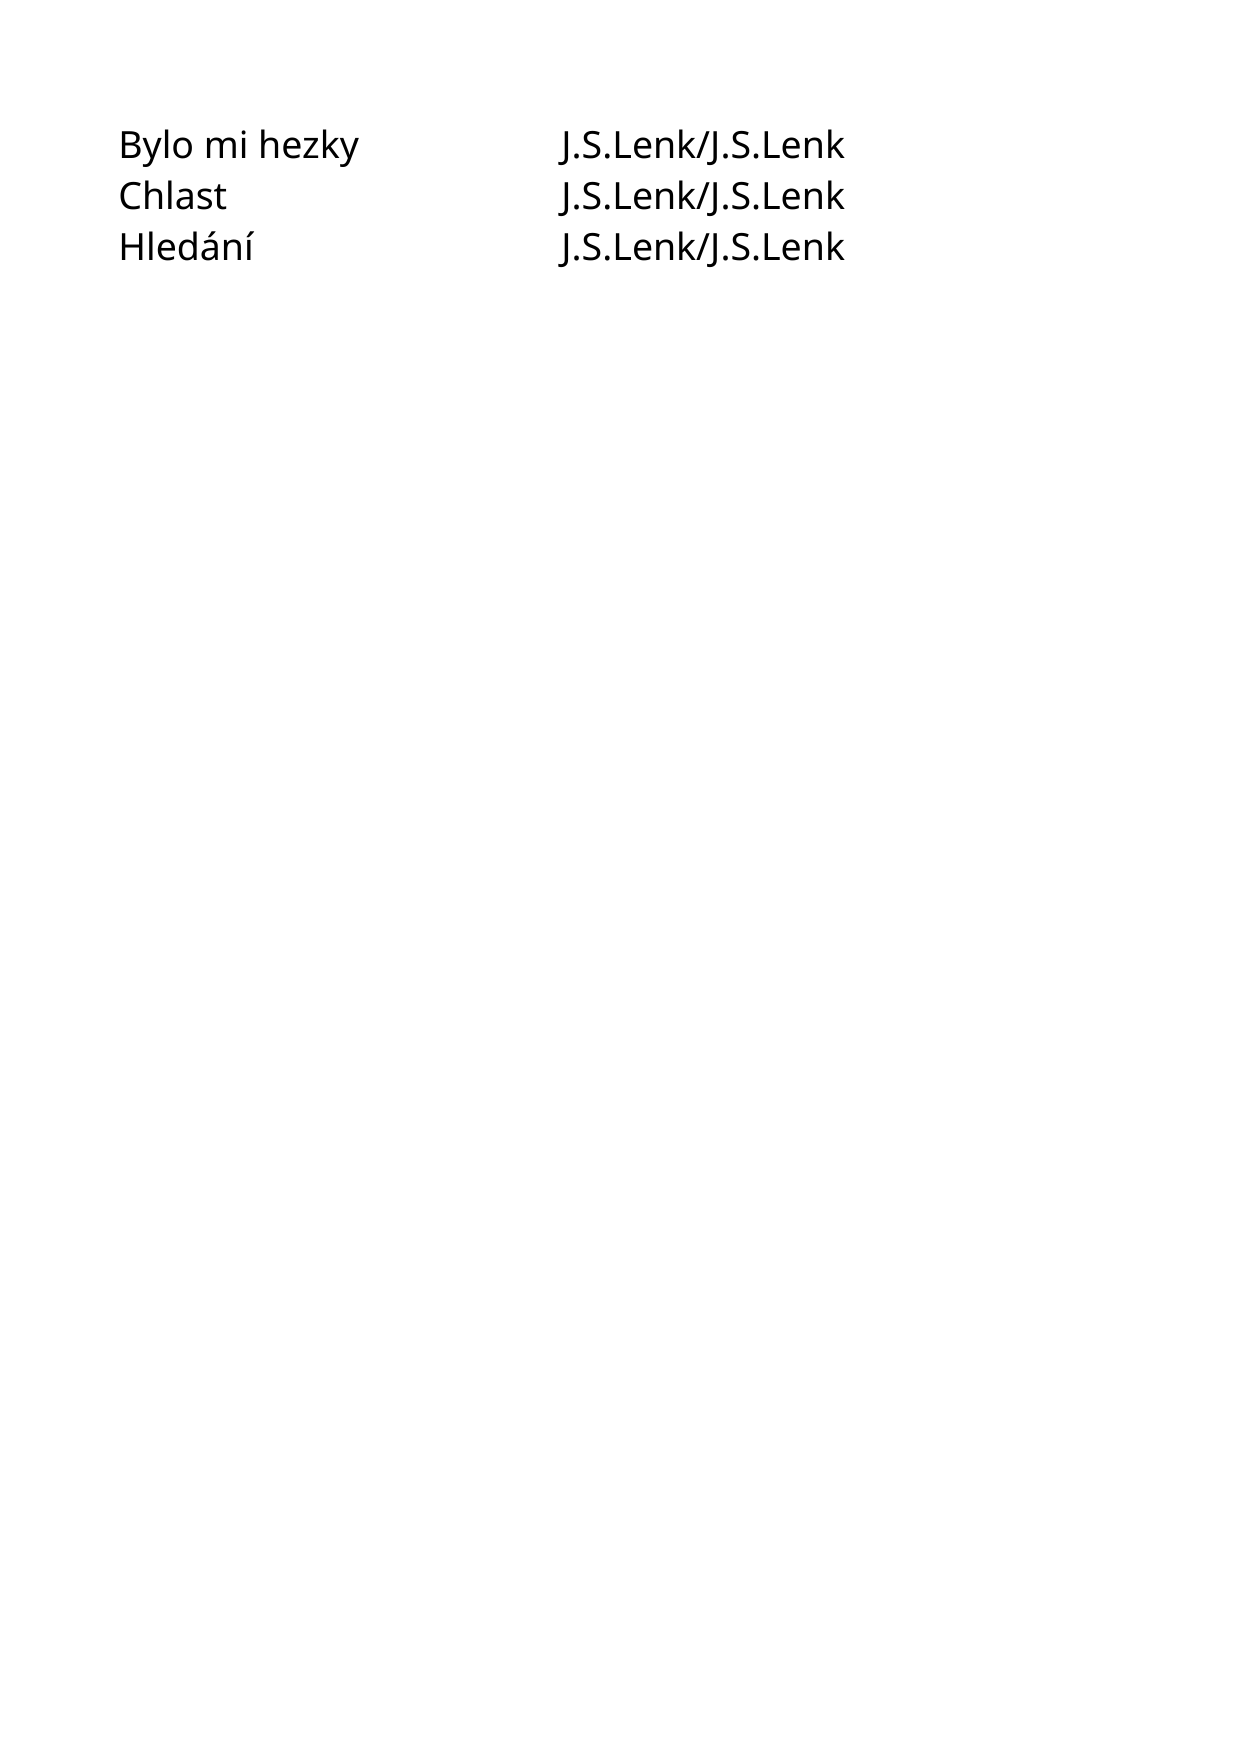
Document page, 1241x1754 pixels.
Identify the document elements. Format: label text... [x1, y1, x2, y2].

text Chlast J.S.Lenk/J.S.Lenk [118, 169, 1122, 220]
text Hledání J.S.Lenk/J.S.Lenk [118, 220, 1122, 271]
text Bylo mi hezky J.S.Lenk/J.S.Lenk [118, 118, 1122, 169]
